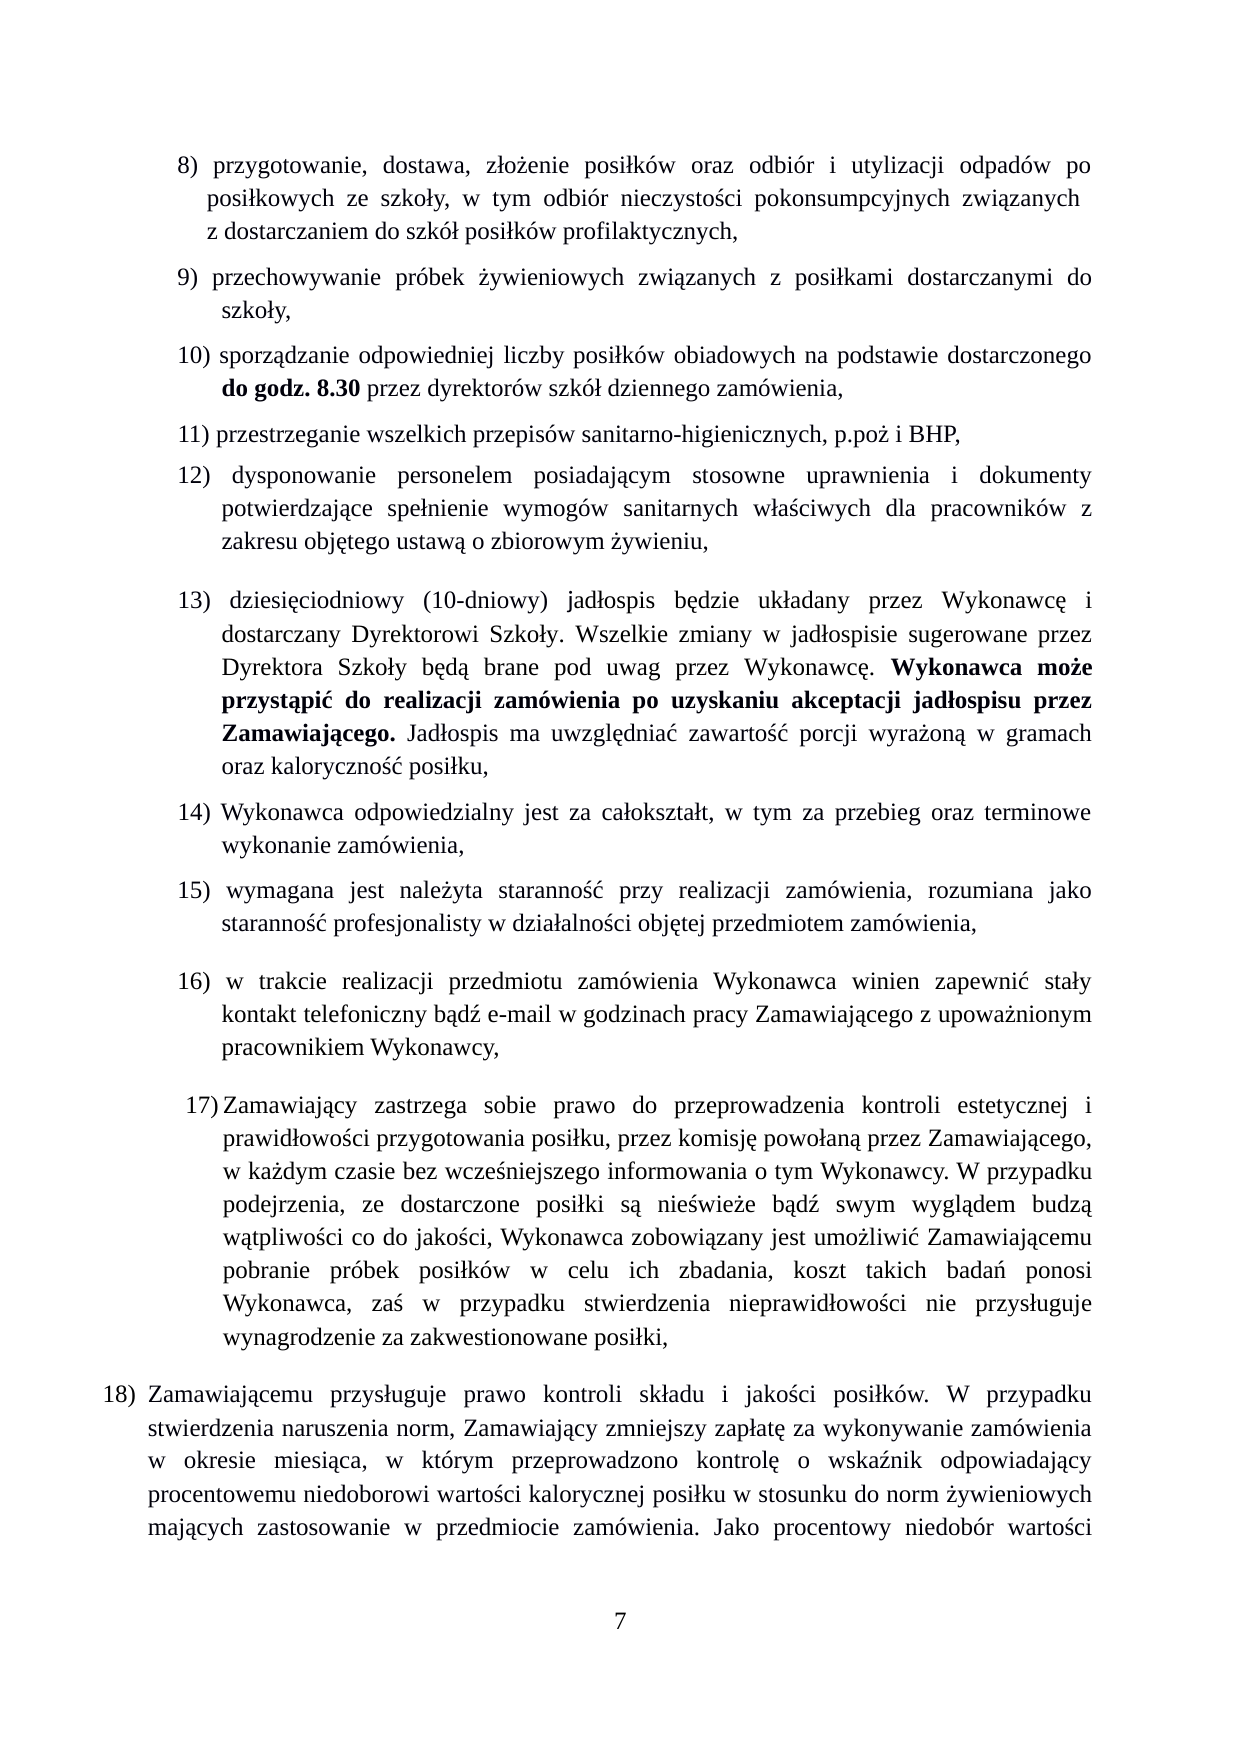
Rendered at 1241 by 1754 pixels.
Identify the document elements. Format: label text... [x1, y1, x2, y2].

list Zamawiającemu przysługuje prawo kontroli składu i jakości posiłków. W przypadku stwierdzenia naruszenia norm, Zamawiający zmniejszy zapłatę za wykonywanie zamówienia w okresie miesiąca, w którym przeprowadzono kontrolę o wskaźnik odpowiadający procentowemu niedoborowi wartości kalorycznej posiłku w stosunku do norm żywieniowych mających zastosowanie w przedmiocie zamówienia. Jako procentowy niedobór wartości [102, 1379, 1093, 1540]
text 16) w trakcie realizacji przedmiotu zamówienia Wykonawca winien zapewnić stały kontakt telefoniczny bądź e-mail w godzinach pracy Zamawiającego z upoważnionym pracownikiem Wykonawcy, [177, 966, 1093, 1061]
text 10) sporządzanie odpowiedniej liczby posiłków obiadowych na podstawie dostarczonego do godz. 8.30 przez dyrektorów szkół dziennego zamówienia, [177, 341, 1093, 402]
text 8) przygotowanie, dostawa, złożenie posiłków oraz odbiór i utylizacji odpadów po posiłkowych ze szkoły, w tym odbiór nieczystości pokonsumpcyjnych związanych z dostarczaniem do szkół posiłków profilaktycznych, [177, 150, 1093, 245]
list Zamawiający zastrzega sobie prawo do przeprowadzenia kontroli estetycznej i prawidłowości przygotowania posiłku, przez komisję powołaną przez Zamawiającego, w każdym czasie bez wcześniejszego informowania o tym Wykonawcy. W przypadku podejrzenia, ze dostarczone posiłki są nieświeże bądź swym wyglądem budzą wątpliwości co do jakości, Wykonawca zobowiązany jest umożliwić Zamawiającemu pobranie próbek posiłków w celu ich zbadania, koszt takich badań ponosi Wykonawca, zaś w przypadku stwierdzenia nieprawidłowości nie przysługuje wynagrodzenie za zakwestionowane posiłki, [185, 1090, 1093, 1350]
text 11) przestrzeganie wszelkich przepisów sanitarno-higienicznych, p.poż i BHP, [177, 419, 1093, 448]
text 12) dysponowanie personelem posiadającym stosowne uprawnienia i dokumenty potwierdzające spełnienie wymogów sanitarnych właściwych dla pracowników z zakresu objętego ustawą o zbiorowym żywieniu, [177, 460, 1093, 555]
text 9) przechowywanie próbek żywieniowych związanych z posiłkami dostarczanymi do szkoły, [177, 262, 1093, 324]
text 13) dziesięciodniowy (10-dniowy) jadłospis będzie układany przez Wykonawcę i dostarczany Dyrektorowi Szkoły. Wszelkie zmiany w jadłospisie sugerowane przez Dyrektora Szkoły będą brane pod uwag przez Wykonawcę. Wykonawca może przystąpić do realizacji zamówienia po uzyskaniu akceptacji jadłospisu przez Zamawiającego. Jadłospis ma uwzględniać zawartość porcji wyrażoną w gramach oraz kaloryczność posiłku, [177, 584, 1093, 780]
text 15) wymagana jest należyta staranność przy realizacji zamówienia, rozumiana jako staranność profesjonalisty w działalności objętej przedmiotem zamówienia, [177, 875, 1093, 937]
text 14) Wykonawca odpowiedzialny jest za całokształt, w tym za przebieg oraz terminowe wykonanie zamówienia, [177, 797, 1093, 858]
